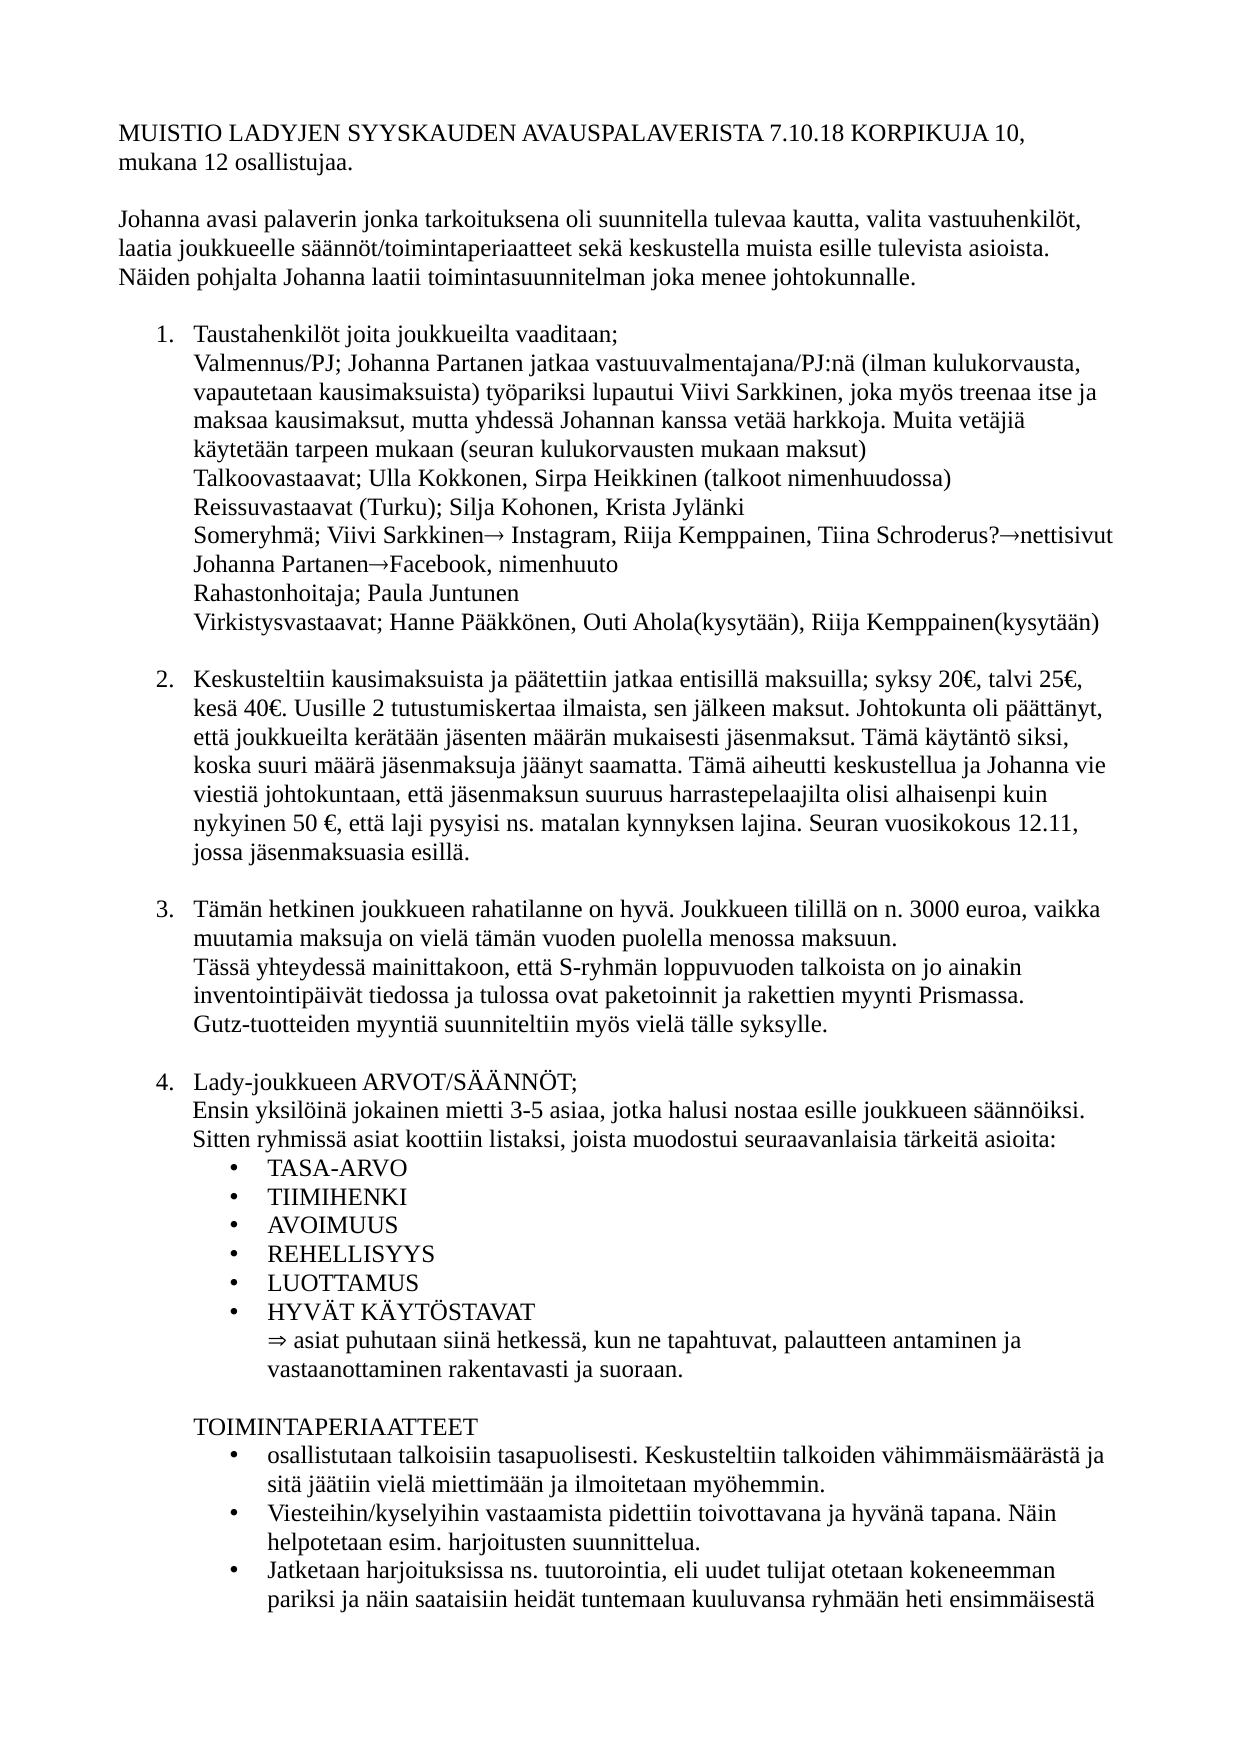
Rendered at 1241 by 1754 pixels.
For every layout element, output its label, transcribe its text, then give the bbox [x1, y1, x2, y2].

text mukana 12 osallistujaa. [118, 147, 1122, 176]
list osallistutaan talkoisiin tasapuolisesti. Keskusteltiin talkoiden vähimmäismäärästä ja sitä jäätiin vielä miettimään ja ilmoitetaan myöhemmin. [229, 1441, 1122, 1498]
list  asiat puhutaan siinä hetkessä, kun ne tapahtuvat, palautteen antaminen ja vastaanottaminen rakentavasti ja suoraan. [229, 1326, 1122, 1383]
list Valmennus/PJ; Johanna Partanen jatkaa vastuuvalmentajana/PJ:nä (ilman kulukorvausta, vapautetaan kausimaksuista) työpariksi lupautui Viivi Sarkkinen, joka myös treenaa itse ja maksaa kausimaksut, mutta yhdessä Johannan kanssa vetää harkkoja. Muita vetäjiä käytetään tarpeen mukaan (seuran kulukorvausten mukaan maksut) [156, 348, 1122, 463]
list Someryhmä; Viivi Sarkkinen Instagram, Riija Kemppainen, Tiina Schroderus?nettisivut Johanna PartanenFacebook, nimenhuuto [156, 521, 1122, 578]
list Tässä yhteydessä mainittakoon, että S-ryhmän loppuvuoden talkoista on jo ainakin inventointipäivät tiedossa ja tulossa ovat paketoinnit ja rakettien myynti Prismassa. [156, 952, 1122, 1009]
text Johanna avasi palaverin jonka tarkoituksena oli suunnitella tulevaa kautta, valita vastuuhenkilöt, laatia joukkueelle säännöt/toimintaperiaatteet sekä keskustella muista esille tulevista asioista. Näiden pohjalta Johanna laatii toimintasuunnitelman joka menee johtokunnalle. [118, 204, 1122, 291]
list AVOIMUUS [229, 1211, 1122, 1239]
list Keskusteltiin kausimaksuista ja päätettiin jatkaa entisillä maksuilla; syksy 20€, talvi 25€, kesä 40€. Uusille 2 tutustumiskertaa ilmaista, sen jälkeen maksut. Johtokunta oli päättänyt, että joukkueilta kerätään jäsenten määrän mukaisesti jäsenmaksut. Tämä käytäntö siksi, koska suuri määrä jäsenmaksuja jäänyt saamatta. Tämä aiheutti keskustellua ja Johanna vie viestiä johtokuntaan, että jäsenmaksun suuruus harrastepelaajilta olisi alhaisenpi kuin nykyinen 50 €, että laji pysyisi ns. matalan kynnyksen lajina. Seuran vuosikokous 12.11, jossa jäsenmaksuasia esillä. [156, 664, 1122, 866]
list Taustahenkilöt joita joukkueilta vaaditaan; [156, 319, 1122, 348]
list Virkistysvastaavat; Hanne Pääkkönen, Outi Ahola(kysytään), Riija Kemppainen(kysytään) [156, 607, 1122, 636]
list LUOTTAMUS [229, 1268, 1122, 1297]
list TIIMIHENKI [229, 1182, 1122, 1211]
list HYVÄT KÄYTÖSTAVAT [229, 1297, 1122, 1326]
list Gutz-tuotteiden myyntiä suunniteltiin myös vielä tälle syksylle. [156, 1009, 1122, 1038]
list Lady-joukkueen ARVOT/SÄÄNNÖT; [156, 1067, 1122, 1096]
list Viesteihin/kyselyihin vastaamista pidettiin toivottavana ja hyvänä tapana. Näin helpotetaan esim. harjoitusten suunnittelua. [229, 1498, 1122, 1556]
list Tämän hetkinen joukkueen rahatilanne on hyvä. Joukkueen tilillä on n. 3000 euroa, vaikka muutamia maksuja on vielä tämän vuoden puolella menossa maksuun. [156, 894, 1122, 952]
list TASA-ARVO [229, 1153, 1122, 1182]
list TOIMINTAPERIAATTEET [156, 1412, 1122, 1441]
list Jatketaan harjoituksissa ns. tuutorointia, eli uudet tulijat otetaan kokeneemman pariksi ja näin saataisiin heidät tuntemaan kuuluvansa ryhmään heti ensimmäisestä [229, 1556, 1122, 1613]
text MUISTIO LADYJEN SYYSKAUDEN AVAUSPALAVERISTA 7.10.18 KORPIKUJA 10, [118, 118, 1122, 147]
list Rahastonhoitaja; Paula Juntunen [156, 578, 1122, 607]
text Ensin yksilöinä jokainen mietti 3-5 asiaa, jotka halusi nostaa esille joukkueen säännöiksi. Sitten ryhmissä asiat koottiin listaksi, joista muodostui seuraavanlaisia tärkeitä asioita: [118, 1096, 1122, 1153]
list Talkoovastaavat; Ulla Kokkonen, Sirpa Heikkinen (talkoot nimenhuudossa) [156, 463, 1122, 492]
list Reissuvastaavat (Turku); Silja Kohonen, Krista Jylänki [156, 492, 1122, 521]
list REHELLISYYS [229, 1239, 1122, 1268]
